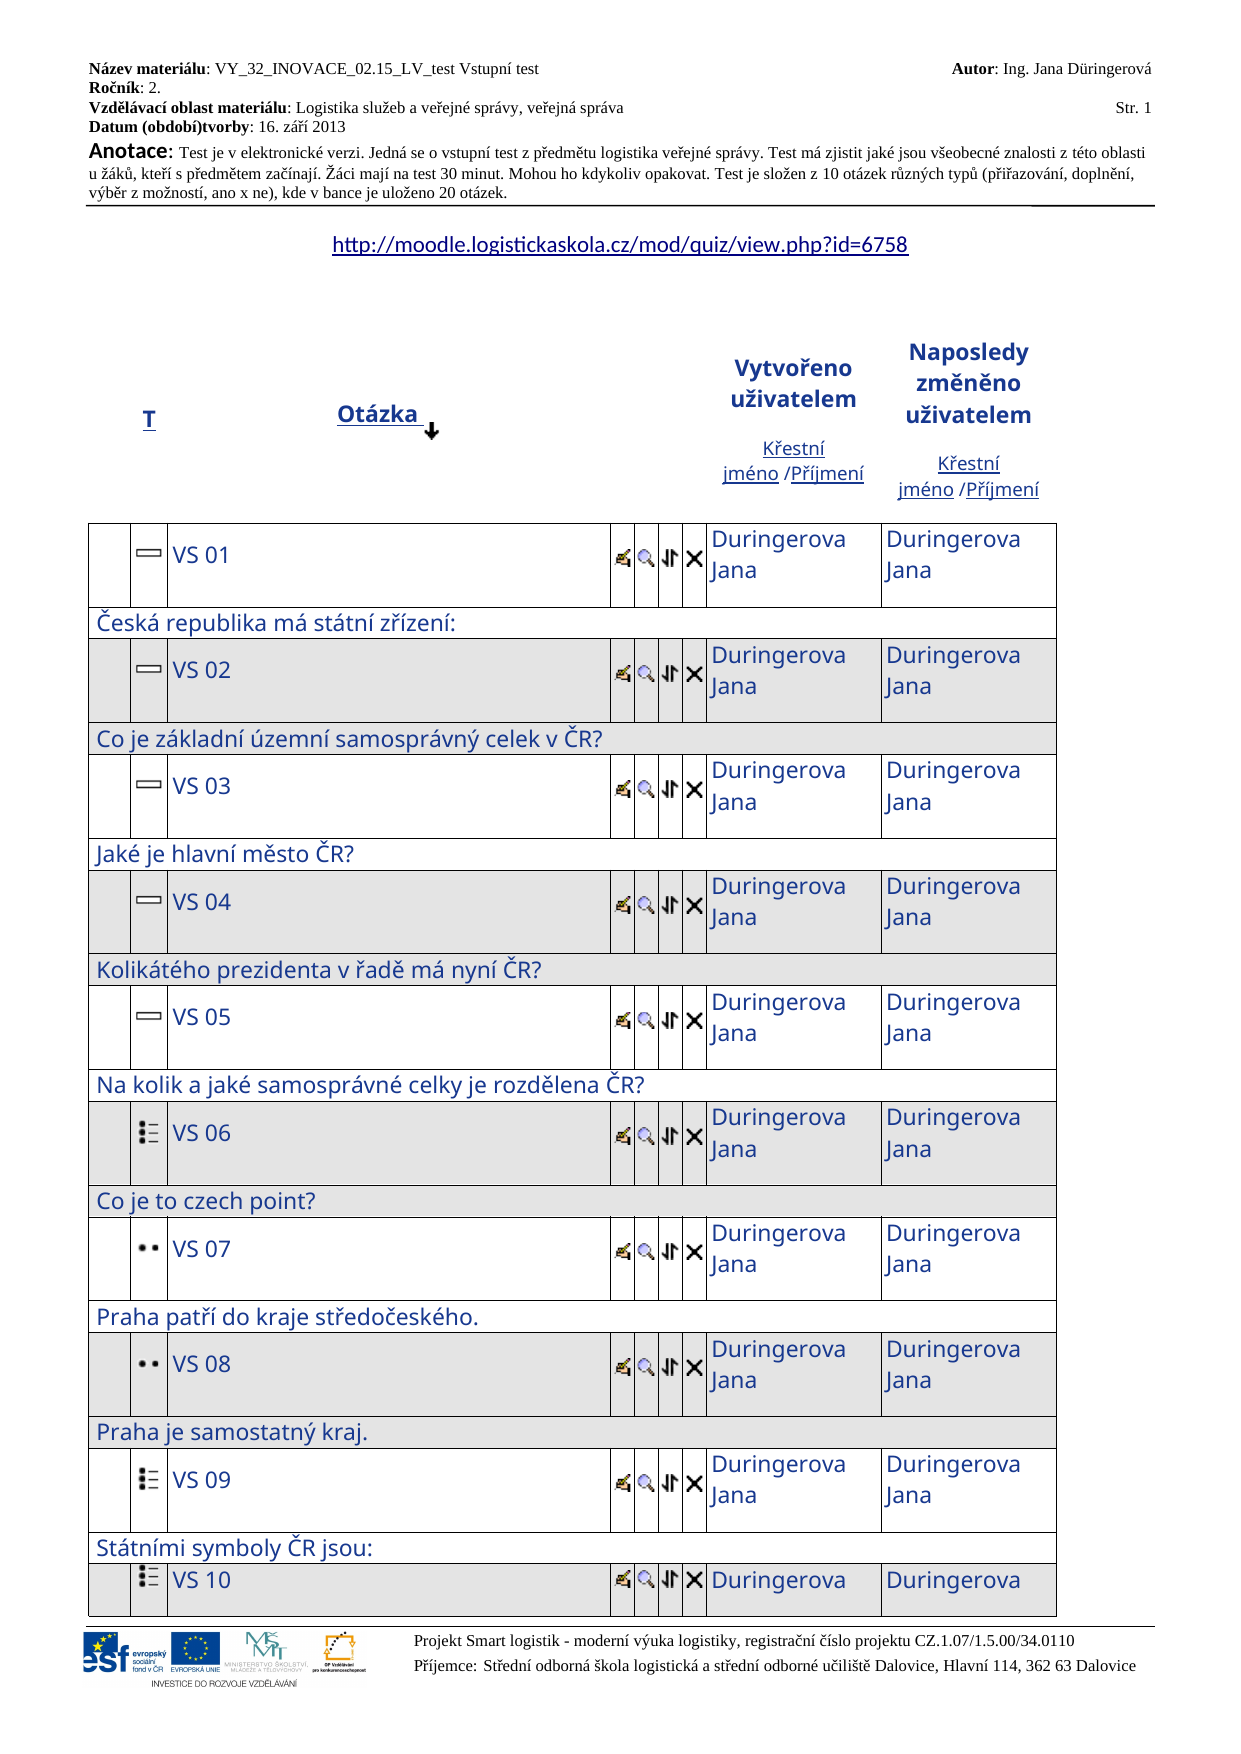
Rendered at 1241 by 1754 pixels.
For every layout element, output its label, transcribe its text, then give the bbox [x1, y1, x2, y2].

table_cell [611, 755, 634, 838]
table_cell VS 06 [168, 1102, 610, 1184]
table_cell [635, 1449, 658, 1531]
table_header [89, 336, 130, 523]
table_cell [659, 755, 682, 838]
table_cell Duringerova Jana [882, 1333, 1056, 1416]
table_cell [683, 1564, 706, 1616]
table_cell VS 07 [168, 1218, 610, 1300]
table_header [682, 336, 706, 523]
table_cell Duringerova Jana [882, 1102, 1056, 1184]
table_cell Duringerova Jana [707, 1102, 881, 1184]
table_cell VS 01 [168, 524, 610, 606]
table_cell [683, 1333, 706, 1416]
table_cell Duringerova Jana [707, 639, 881, 722]
table_cell VS 09 [168, 1449, 610, 1531]
table_cell [131, 986, 167, 1069]
table_cell [635, 1564, 658, 1616]
table_cell [635, 871, 658, 953]
table_cell Duringerova Jana [882, 1449, 1056, 1531]
table_cell [659, 1102, 682, 1184]
table_cell [659, 1218, 682, 1300]
table_cell VS 05 [168, 986, 610, 1069]
table_cell [635, 1218, 658, 1300]
table_cell [131, 1102, 167, 1184]
table_cell Duringerova Jana [882, 639, 1056, 722]
table_cell [131, 755, 167, 838]
table_cell [611, 1102, 634, 1184]
table_cell [683, 986, 706, 1069]
table_header Otázka [168, 336, 610, 523]
table_cell Duringerova Jana [882, 524, 1056, 606]
table_cell [659, 871, 682, 953]
table_cell [611, 1564, 634, 1616]
table_header [610, 336, 634, 523]
table_cell [611, 524, 634, 606]
table_cell Duringerova [882, 1564, 1056, 1616]
table_cell [635, 639, 658, 722]
table_cell [89, 871, 130, 953]
table_cell VS 08 [168, 1333, 610, 1416]
table_cell VS 02 [168, 639, 610, 722]
table_cell Duringerova Jana [707, 755, 881, 838]
table_cell [659, 524, 682, 606]
table_cell Duringerova Jana [882, 755, 1056, 838]
table_cell Duringerova Jana [707, 1449, 881, 1531]
table_cell [611, 1333, 634, 1416]
table_header Naposledy změněno uživatelem Křestní jméno /Příjmení [881, 336, 1056, 523]
table_cell [89, 1102, 130, 1184]
table_cell Duringerova Jana [707, 871, 881, 953]
table_cell [131, 524, 167, 606]
table_header [658, 336, 682, 523]
table_cell [683, 755, 706, 838]
table_cell Co je základní územní samosprávný celek v ČR? [89, 723, 1056, 754]
table_cell Státními symboly ČR jsou: [89, 1533, 1056, 1563]
table_cell Na kolik a jaké samosprávné celky je rozdělena ČR? [89, 1070, 1056, 1101]
table_cell [131, 871, 167, 953]
table_cell [89, 524, 130, 606]
table_cell [89, 986, 130, 1069]
table_cell Duringerova Jana [707, 1333, 881, 1416]
table_header T [130, 336, 167, 523]
table_cell Duringerova Jana [882, 1218, 1056, 1300]
table_header Vytvořeno uživatelem Křestní jméno /Příjmení [706, 336, 881, 523]
table_cell Česká republika má státní zřízení: [89, 608, 1056, 638]
table_cell [89, 1333, 130, 1416]
table_cell [89, 755, 130, 838]
table_cell [89, 639, 130, 722]
table_cell [131, 1564, 167, 1616]
table_cell [131, 1333, 167, 1416]
table_cell [611, 639, 634, 722]
table_cell [683, 1218, 706, 1300]
table_cell [659, 1333, 682, 1416]
table_cell [89, 1564, 130, 1616]
table_cell VS 04 [168, 871, 610, 953]
table_cell Kolikátého prezidenta v řadě má nyní ČR? [89, 954, 1056, 985]
table_cell [635, 1102, 658, 1184]
table_cell [683, 1449, 706, 1531]
table_cell [659, 1449, 682, 1531]
table_cell [635, 524, 658, 606]
table_cell [131, 1449, 167, 1531]
table_cell [611, 986, 634, 1069]
table_cell [611, 871, 634, 953]
table_cell Duringerova Jana [707, 1218, 881, 1300]
table_cell [611, 1449, 634, 1531]
table_cell [89, 1449, 130, 1531]
table_cell Co je to czech point? [89, 1186, 1056, 1216]
table_cell Duringerova Jana [882, 986, 1056, 1069]
table_cell Duringerova [707, 1564, 881, 1616]
text http://moodle.logistickaskola.cz/mod/quiz/view.php?id=6758 [89, 230, 1152, 258]
table_cell Duringerova Jana [707, 986, 881, 1069]
table_cell [659, 639, 682, 722]
table_cell [131, 639, 167, 722]
table_cell Praha je samostatný kraj. [89, 1417, 1056, 1448]
table_cell [659, 986, 682, 1069]
table_cell Duringerova Jana [707, 524, 881, 606]
table_cell [683, 524, 706, 606]
table_cell [89, 1218, 130, 1300]
table_cell [683, 1102, 706, 1184]
table_cell [635, 1333, 658, 1416]
table_cell VS 10 [168, 1564, 610, 1616]
table_cell [683, 639, 706, 722]
table_cell VS 03 [168, 755, 610, 838]
table_cell Praha patří do kraje středočeského. [89, 1301, 1056, 1332]
table_cell [611, 1218, 634, 1300]
table_cell [683, 871, 706, 953]
table_cell [635, 755, 658, 838]
table_cell [659, 1564, 682, 1616]
table_header [634, 336, 658, 523]
table_cell [635, 986, 658, 1069]
table_cell [131, 1218, 167, 1300]
table_cell Jaké je hlavní město ČR? [89, 839, 1056, 869]
table_cell Duringerova Jana [882, 871, 1056, 953]
